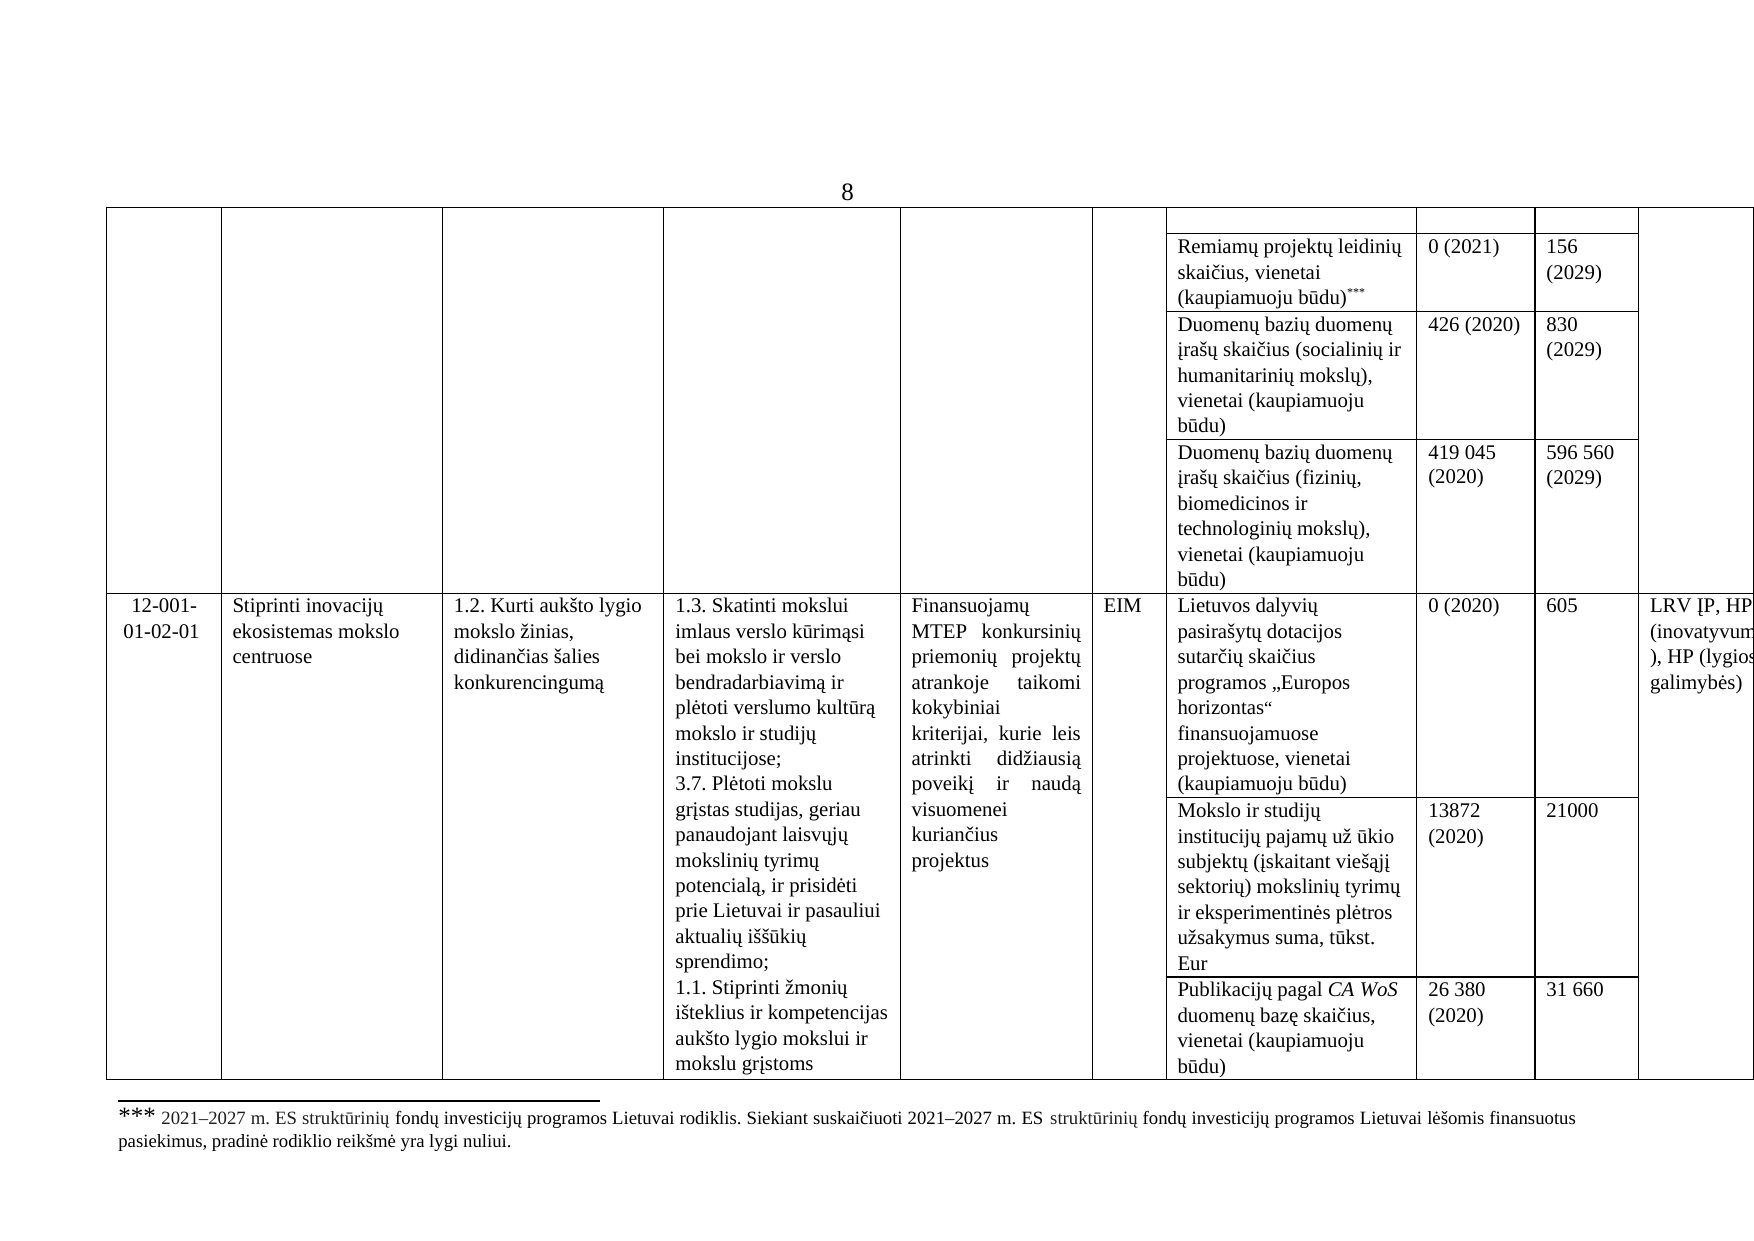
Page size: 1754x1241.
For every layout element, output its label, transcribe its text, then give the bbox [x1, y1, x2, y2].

table_cell [107, 208, 221, 592]
table_cell EIM [1093, 594, 1166, 1079]
table_cell 156 (2029) [1536, 234, 1638, 311]
table_cell [1417, 208, 1534, 233]
table_cell 26 380 (2020) [1417, 978, 1534, 1079]
table_cell Duomenų bazių duomenų įrašų skaičius (socialinių ir humanitarinių mokslų), vienetai (kaupiamuoju būdu) [1167, 312, 1416, 439]
table_cell 419 045 (2020) [1417, 440, 1534, 592]
table_cell Duomenų bazių duomenų įrašų skaičius (fizinių, biomedicinos ir technologinių mokslų), vienetai (kaupiamuoju būdu) [1167, 440, 1416, 592]
table_cell [222, 208, 442, 592]
table_cell 426 (2020) [1417, 312, 1534, 439]
table_cell 1.2. Kurti aukšto lygio mokslo žinias, didinančias šalies konkurencingumą [443, 594, 663, 1079]
table_cell [443, 208, 663, 592]
table_cell 12-001-01-02-01 [107, 594, 221, 1079]
table_cell Finansuojamų MTEP konkursinių priemonių projektų atrankoje taikomi kokybiniai kriterijai, kurie leis atrinkti didžiausią poveikį ir naudą visuomenei kuriančius projektus [901, 594, 1092, 1079]
table_cell LRV ĮP, HP (inovatyvumas), HP (lygios galimybės) [1639, 594, 1753, 1079]
table_cell LRV ĮP, HP (inovatyvumas) [1639, 208, 1753, 592]
table_cell [1093, 208, 1166, 592]
table_cell 0 (2020) [1417, 594, 1534, 797]
table_cell [1167, 208, 1416, 233]
table_cell [901, 208, 1092, 592]
table_cell 596 560 (2029) [1536, 440, 1638, 592]
table_cell 13872 (2020) [1417, 798, 1534, 976]
table_cell 1.3. Skatinti mokslui imlaus verslo kūrimąsi bei mokslo ir verslo bendradarbiavimą ir plėtoti verslumo kultūrą mokslo ir studijų institucijose; 3.7. Plėtoti mokslu grįstas studijas, geriau panaudojant laisvųjų mokslinių tyrimų potencialą, ir prisidėti prie Lietuvai ir pasauliui aktualių iššūkių sprendimo; 1.1. Stiprinti žmonių išteklius ir kompetencijas aukšto lygio mokslui ir mokslu grįstoms [664, 594, 900, 1079]
table_cell Lietuvos dalyvių pasirašytų dotacijos sutarčių skaičius programos „Europos horizontas“ finansuojamuose projektuose, vienetai (kaupiamuoju būdu) [1167, 594, 1416, 797]
table_cell 0 (2021) [1417, 234, 1534, 311]
table_cell [664, 208, 900, 592]
table_cell 21000 [1536, 798, 1638, 976]
table_cell 605 [1536, 594, 1638, 797]
table_cell [1536, 208, 1638, 233]
table_cell Remiamų projektų leidinių skaičius, vienetai (kaupiamuoju būdu) [1167, 234, 1416, 311]
table_cell 830 (2029) [1536, 312, 1638, 439]
table_cell Stiprinti inovacijų ekosistemas mokslo centruose [222, 594, 442, 1079]
table_cell Mokslo ir studijų institucijų pajamų už ūkio subjektų (įskaitant viešąjį sektorių) mokslinių tyrimų ir eksperimentinės plėtros užsakymus suma, tūkst. Eur [1167, 798, 1416, 976]
table_cell Publikacijų pagal CA WoS duomenų bazę skaičius, vienetai (kaupiamuoju būdu) [1167, 978, 1416, 1079]
table_cell 31 660 [1536, 978, 1638, 1079]
